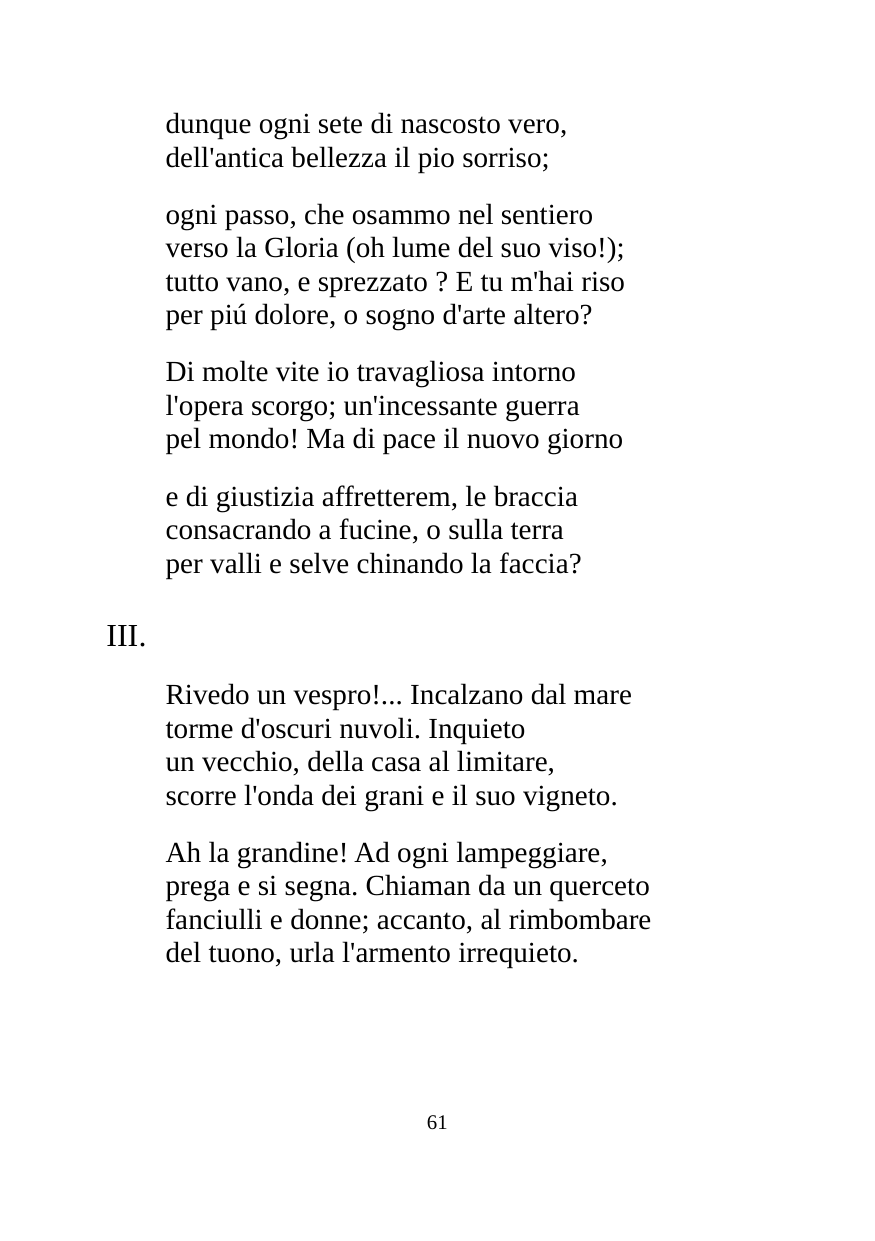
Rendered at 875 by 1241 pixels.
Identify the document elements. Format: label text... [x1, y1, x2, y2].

subtitle III. [106, 616, 768, 653]
text Di molte vite io travagliosa intorno l'opera scorgo; un'incessante guerra pel mondo! Ma di pace il nuovo giorno [165, 354, 768, 455]
text e di giustizia affretterem, le braccia consacrando a fucine, o sulla terra per valli e selve chinando la faccia? [165, 479, 768, 579]
text ogni passo, che osammo nel sentiero verso la Gloria (oh lume del suo viso!); tutto vano, e sprezzato ? E tu m'hai riso per piú dolore, o sogno d'arte altero? [165, 197, 768, 331]
text Ah la grandine! Ad ogni lampeggiare, prega e si segna. Chiaman da un querceto fanciulli e donne; accanto, al rimbombare del tuono, urla l'armento irrequieto. [165, 835, 768, 969]
text dunque ogni sete di nascosto vero, dell'antica bellezza il pio sorriso; [165, 106, 768, 173]
text Rivedo un vespro!... Incalzano dal mare torme d'oscuri nuvoli. Inquieto un vecchio, della casa al limitare, scorre l'onda dei grani e il suo vigneto. [165, 677, 768, 811]
